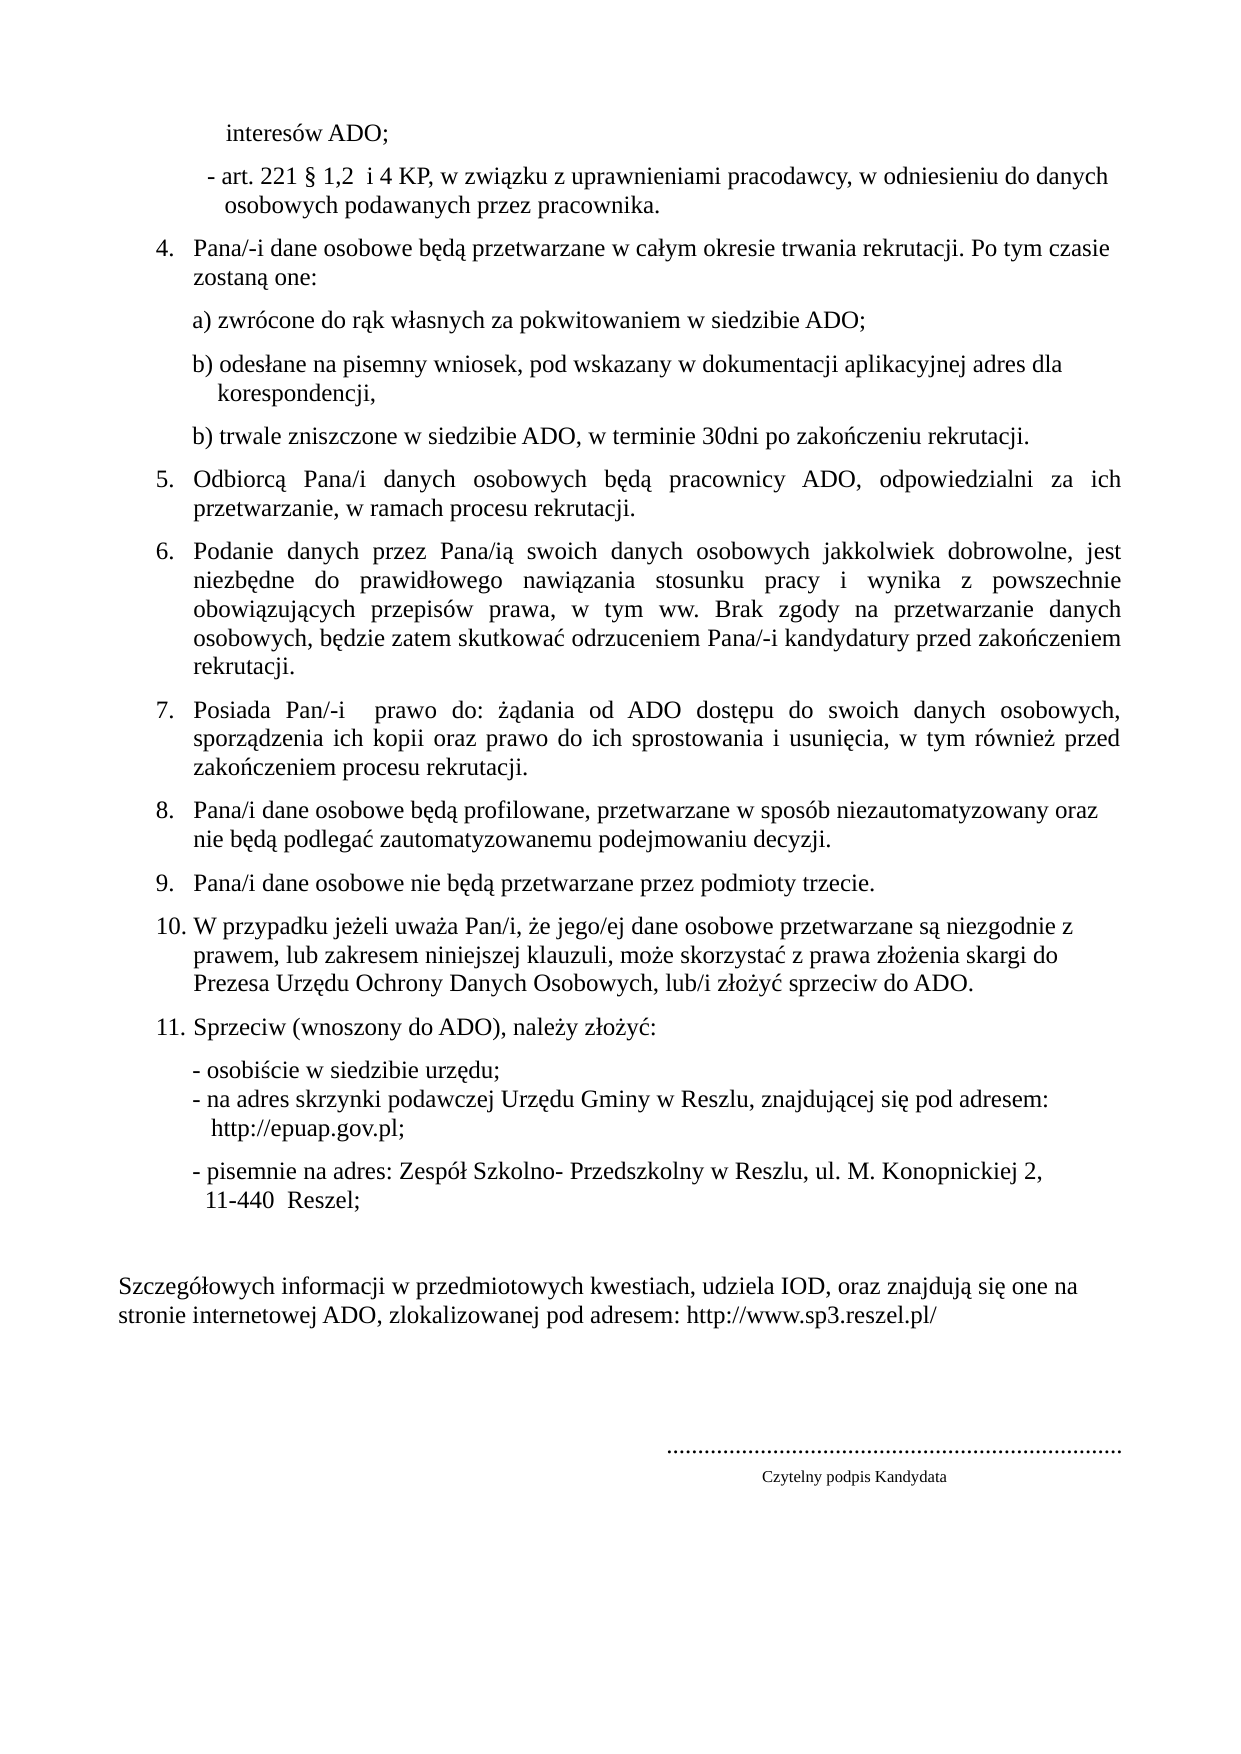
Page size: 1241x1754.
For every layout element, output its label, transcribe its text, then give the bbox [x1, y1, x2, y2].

text Szczegółowych informacji w przedmiotowych kwestiach, udziela IOD, oraz znajdują się one na stronie internetowej ADO, zlokalizowanej pod adresem: http://www.sp3.reszel.pl/ [118, 1271, 1122, 1329]
list Sprzeciw (wnoszony do ADO), należy złożyć: [156, 1012, 1122, 1041]
text 11-440 Reszel; [192, 1185, 1122, 1213]
list Pana/i dane osobowe nie będą przetwarzane przez podmioty trzecie. [156, 868, 1122, 896]
text http://epuap.gov.pl; [192, 1113, 1122, 1141]
list Podanie danych przez Pana/ią swoich danych osobowych jakkolwiek dobrowolne, jest niezbędne do prawidłowego nawiązania stosunku pracy i wynika z powszechnie obowiązujących przepisów prawa, w tym ww. Brak zgody na przetwarzanie danych osobowych, będzie zatem skutkować odrzuceniem Pana/-i kandydatury przed zakończeniem rekrutacji. [156, 536, 1122, 680]
text - pisemnie na adres: Zespół Szkolno- Przedszkolny w Reszlu, ul. M. Konopnickiej 2, [192, 1156, 1122, 1185]
text interesów ADO; [207, 118, 1122, 147]
text Czytelny podpis Kandydata [118, 1459, 1122, 1488]
list Pana/-i dane osobowe będą przetwarzane w całym okresie trwania rekrutacji. Po tym czasie zostaną one: [156, 233, 1122, 291]
text - osobiście w siedzibie urzędu; [192, 1055, 1122, 1084]
text b) trwale zniszczone w siedzibie ADO, w terminie 30dni po zakończeniu rekrutacji. [148, 421, 1122, 450]
text - na adres skrzynki podawczej Urzędu Gminy w Reszlu, znajdującej się pod adresem: [192, 1084, 1122, 1113]
text ......................................................................... [118, 1430, 1122, 1459]
text b) odesłane na pisemny wniosek, pod wskazany w dokumentacji aplikacyjnej adres dla [148, 349, 1122, 378]
list W przypadku jeżeli uważa Pan/i, że jego/ej dane osobowe przetwarzane są niezgodnie z prawem, lub zakresem niniejszej klauzuli, może skorzystać z prawa złożenia skargi do Prezesa Urzędu Ochrony Danych Osobowych, lub/i złożyć sprzeciw do ADO. [156, 911, 1122, 997]
text - art. 221 § 1,2 i 4 KP, w związku z uprawnieniami pracodawcy, w odniesieniu do danych [207, 161, 1122, 190]
text a) zwrócone do rąk własnych za pokwitowaniem w siedzibie ADO; [148, 306, 1122, 334]
list Odbiorcą Pana/i danych osobowych będą pracownicy ADO, odpowiedzialni za ich przetwarzanie, w ramach procesu rekrutacji. [156, 464, 1122, 522]
text korespondencji, [148, 378, 1122, 406]
text osobowych podawanych przez pracownika. [118, 190, 1122, 219]
list Posiada Pan/-i prawo do: żądania od ADO dostępu do swoich danych osobowych, sporządzenia ich kopii oraz prawo do ich sprostowania i usunięcia, w tym również przed zakończeniem procesu rekrutacji. [156, 695, 1122, 781]
list Pana/i dane osobowe będą profilowane, przetwarzane w sposób niezautomatyzowany oraz nie będą podlegać zautomatyzowanemu podejmowaniu decyzji. [156, 796, 1122, 853]
